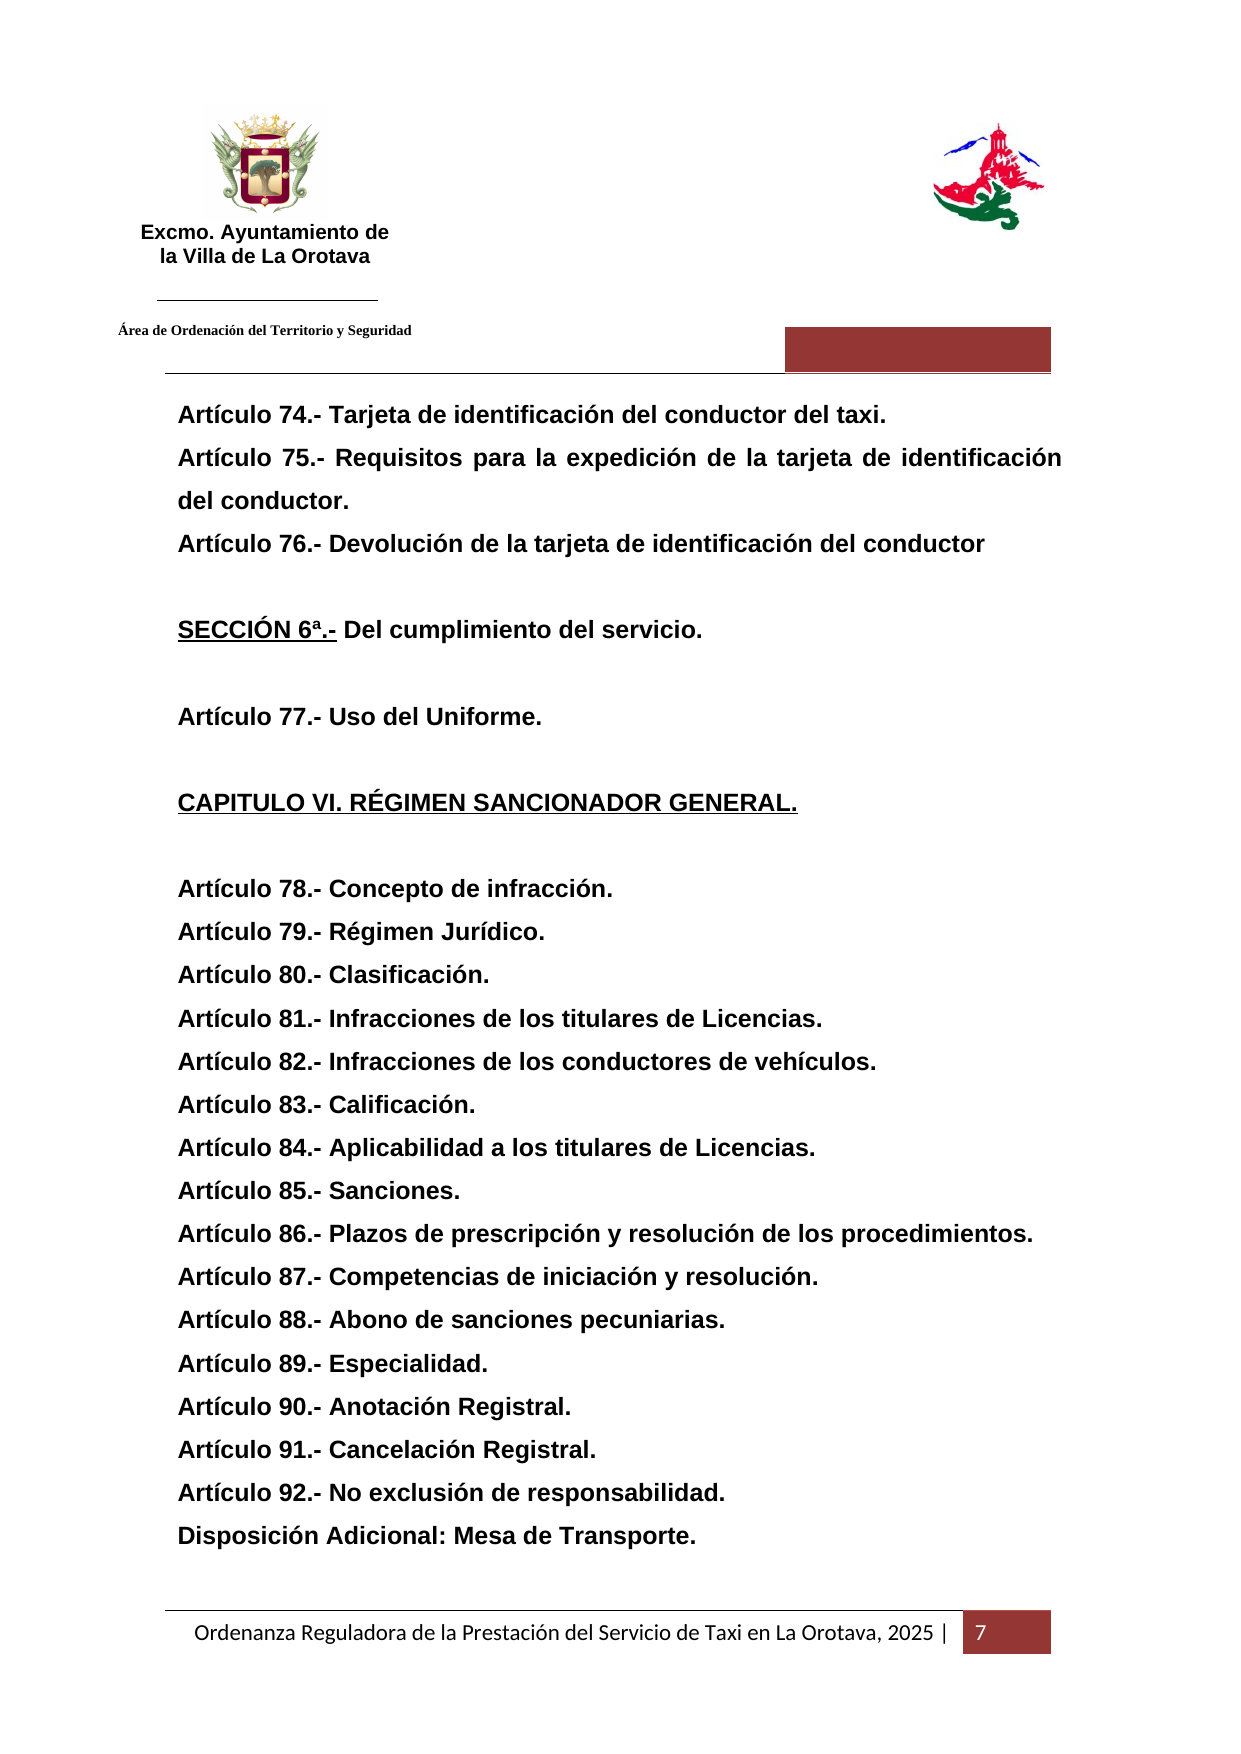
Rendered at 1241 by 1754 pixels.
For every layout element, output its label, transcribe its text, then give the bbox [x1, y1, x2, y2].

text Artículo 82.- Infracciones de los conductores de vehículos. [177, 1047, 1063, 1075]
text CAPITULO VI. RÉGIMEN SANCIONADOR GENERAL. [177, 788, 1063, 817]
text Artículo 90.- Anotación Registral. [177, 1392, 1063, 1420]
text Artículo 77.- Uso del Uniforme. [177, 702, 1063, 730]
picture [202, 105, 328, 220]
text SECCIÓN 6ª.- Del cumplimiento del servicio. [177, 615, 1063, 644]
text Artículo 83.- Calificación. [177, 1090, 1063, 1118]
text Artículo 80.- Clasificación. [177, 960, 1063, 989]
text Artículo 84.- Aplicabilidad a los titulares de Licencias. [177, 1133, 1063, 1162]
text Artículo 76.- Devolución de la tarjeta de identificación del conductor [177, 529, 1063, 558]
text Artículo 88.- Abono de sanciones pecuniarias. [177, 1305, 1063, 1334]
text Artículo 78.- Concepto de infracción. [177, 874, 1063, 903]
text Artículo 81.- Infracciones de los titulares de Licencias. [177, 1003, 1063, 1032]
text Artículo 75.- Requisitos para la expedición de la tarjeta de identificación del conductor. [177, 443, 1063, 515]
text Artículo 89.- Especialidad. [177, 1348, 1063, 1377]
text Disposición Adicional: Mesa de Transporte. [177, 1521, 1063, 1550]
text Artículo 91.- Cancelación Registral. [177, 1435, 1063, 1463]
text Artículo 85.- Sanciones. [177, 1176, 1063, 1205]
text Artículo 86.- Plazos de prescripción y resolución de los procedimientos. [177, 1219, 1063, 1248]
text Artículo 79.- Régimen Jurídico. [177, 917, 1063, 946]
text Artículo 87.- Competencias de iniciación y resolución. [177, 1262, 1063, 1291]
text Artículo 92.- No exclusión de responsabilidad. [177, 1478, 1063, 1507]
text Artículo 74.- Tarjeta de identificación del conductor del taxi. [177, 400, 1063, 428]
